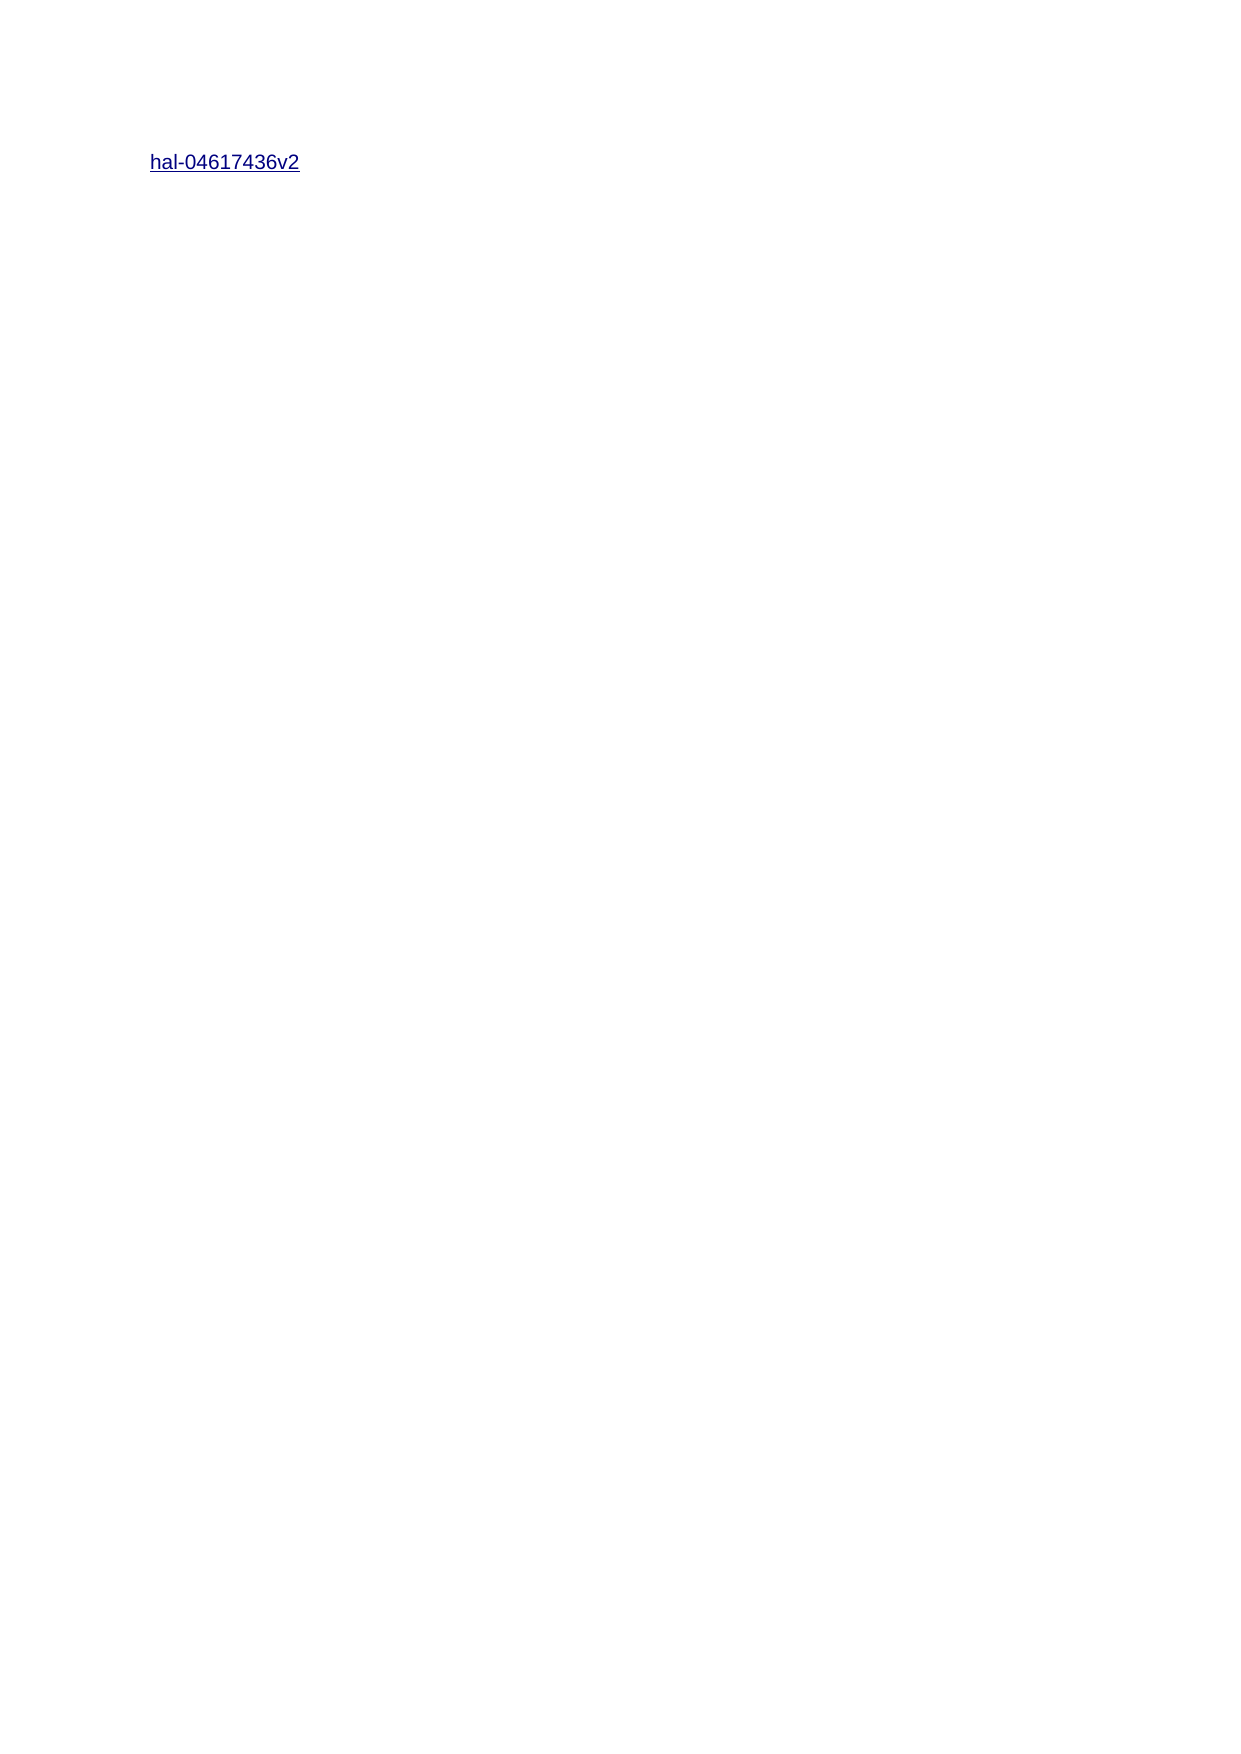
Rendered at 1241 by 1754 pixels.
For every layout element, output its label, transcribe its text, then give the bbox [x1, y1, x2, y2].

table_cell hal-04617436v2 [150, 150, 1090, 174]
